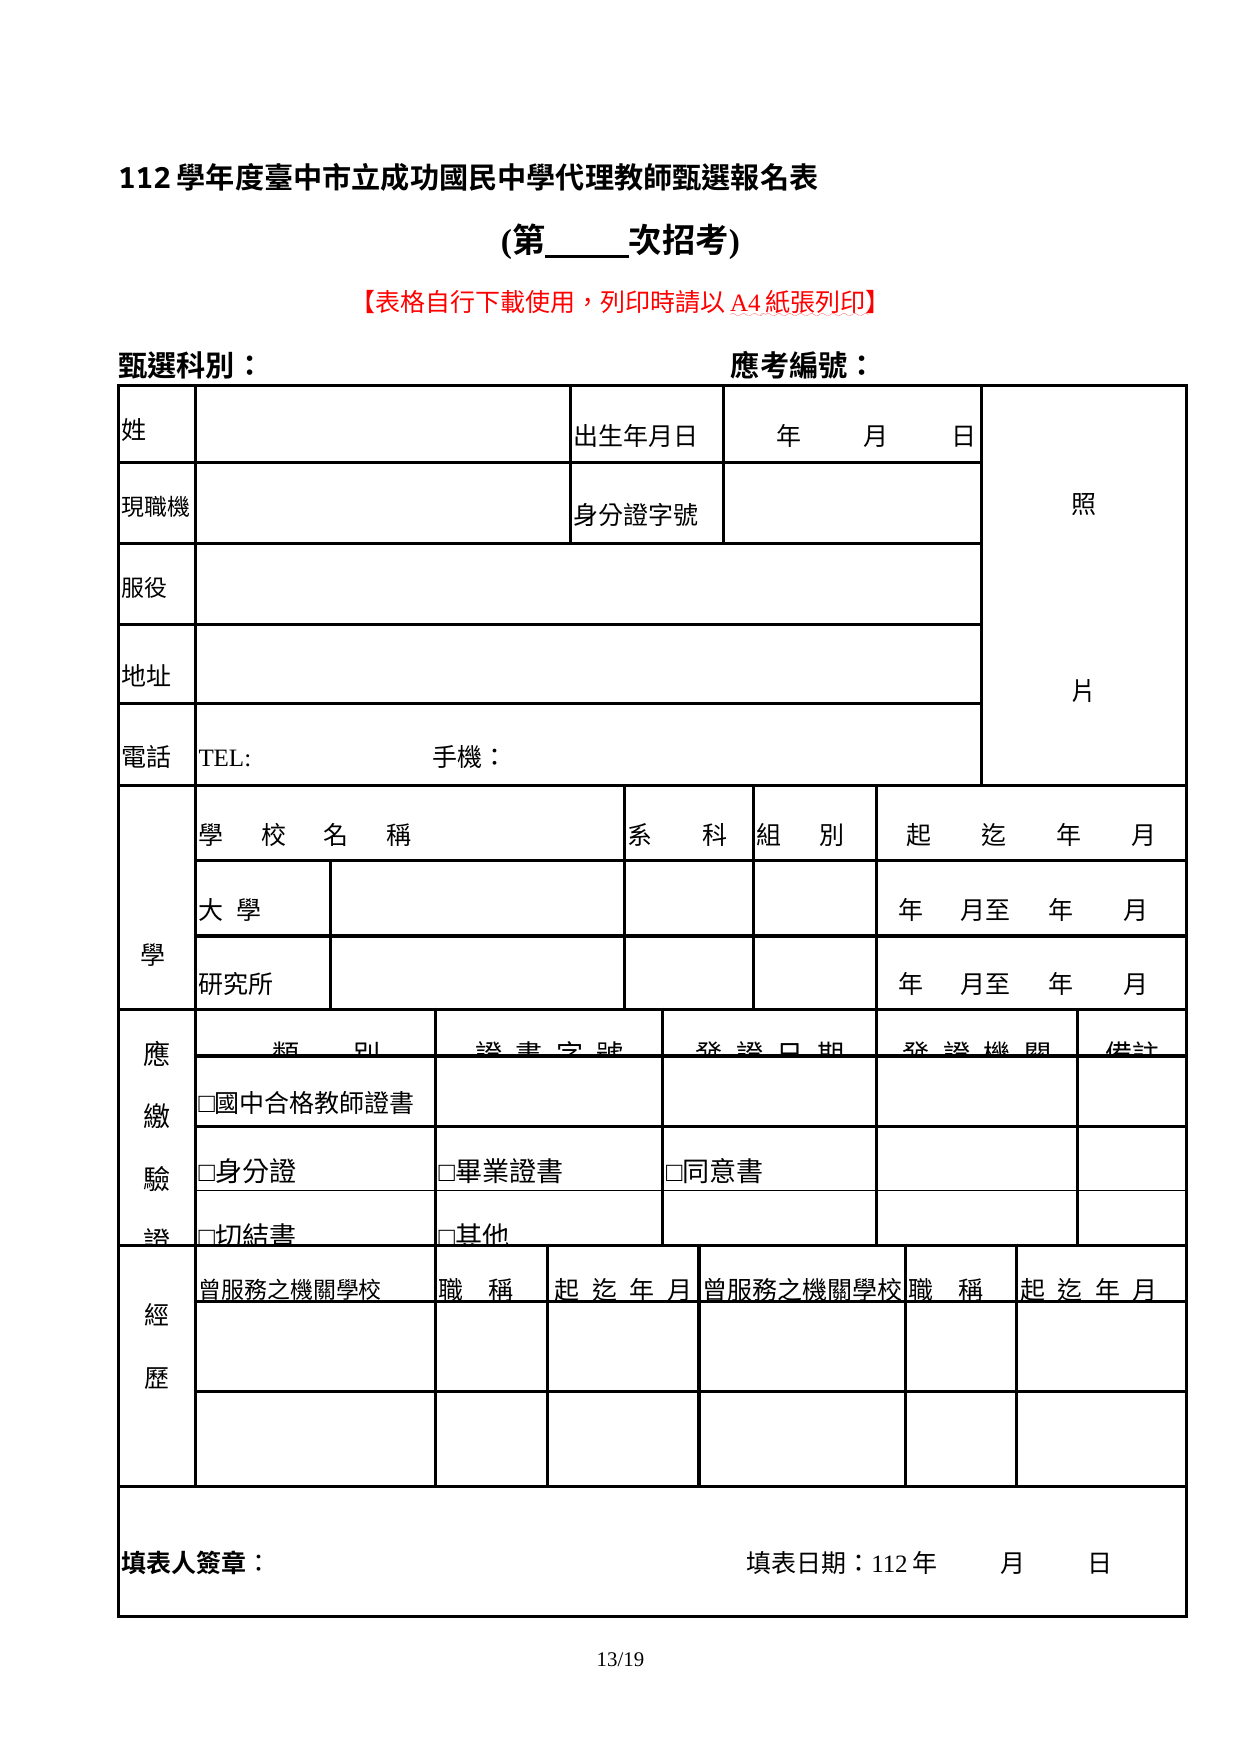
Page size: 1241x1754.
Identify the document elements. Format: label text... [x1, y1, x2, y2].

table_cell [1018, 1303, 1185, 1390]
table_cell [755, 862, 875, 934]
table_cell [1018, 1393, 1185, 1485]
table_cell [664, 1058, 875, 1125]
table_cell □同意書 [664, 1128, 875, 1190]
table_cell [1079, 1191, 1185, 1243]
table_cell [664, 1191, 875, 1243]
table_cell [197, 464, 569, 542]
table_cell [549, 1303, 697, 1390]
table_cell 發 證 機 關 [878, 1011, 1076, 1054]
table_cell 電話 [120, 705, 194, 784]
table_cell 職 稱 [907, 1247, 1015, 1300]
table_cell 現職機關學校 [120, 464, 194, 542]
table_header 姓 名 [120, 387, 194, 461]
table_cell 組 別 [755, 787, 875, 859]
table_cell [701, 1303, 904, 1390]
table_cell [197, 1303, 434, 1390]
table_cell [626, 938, 752, 1007]
table_cell 起 迄 年 月 [549, 1247, 697, 1300]
table_cell [197, 626, 980, 702]
table_cell 證 書 字 號 [437, 1011, 661, 1054]
table_cell [332, 862, 623, 934]
table_cell □切結書 [197, 1191, 434, 1243]
table_cell 起 迄 年 月 [878, 787, 1185, 859]
table_cell [907, 1393, 1015, 1485]
table_header 照 片 [983, 387, 1185, 784]
table_cell [907, 1303, 1015, 1390]
table_cell 備註 [1079, 1011, 1185, 1054]
table_cell [755, 938, 875, 1007]
table_cell [437, 1303, 546, 1390]
table_cell [197, 1393, 434, 1485]
table_cell □身分證 [197, 1128, 434, 1190]
text 甄選科別： 應考編號： [118, 322, 1122, 384]
table_cell 類 別 [197, 1011, 434, 1054]
table_cell □免役 □服役中 □役畢 (需繳交退伍令影本) [197, 545, 980, 623]
table_cell □畢業證書 [437, 1128, 661, 1190]
table_cell 學 歷 [120, 787, 194, 1007]
table_cell 年 月至 年 月 [878, 862, 1185, 934]
table_cell 職 稱 [437, 1247, 546, 1300]
table_cell [1079, 1058, 1185, 1125]
text 112學年度臺中市立成功國民中學代理教師甄選報名表 [118, 134, 1122, 197]
table_cell TEL: 手機： [197, 705, 980, 784]
text 【表格自行下載使用，列印時請以A4紙張列印】 [118, 259, 1122, 322]
table_cell [701, 1393, 904, 1485]
table_cell 服役 情形 [120, 545, 194, 623]
table_cell 填表人簽章： 填表日期：112年 月 日 [120, 1488, 1185, 1615]
table_header 年 月 日 [725, 387, 980, 461]
table_cell 地址 [120, 626, 194, 702]
table_cell □其他 [437, 1191, 661, 1243]
table_cell [437, 1058, 661, 1125]
table_cell [549, 1393, 697, 1485]
table_cell 曾服務之機關學校 [197, 1247, 434, 1300]
table_header 出生年月日 [572, 387, 722, 461]
table_cell 應 繳 驗 證 件 [120, 1011, 194, 1243]
table_cell [878, 1191, 1076, 1243]
table_cell □國中合格教師證書 [197, 1058, 434, 1125]
table_cell [626, 862, 752, 934]
table_cell [1079, 1128, 1185, 1190]
text (第 次招考) [118, 197, 1122, 259]
table_cell 研究所 [197, 938, 329, 1007]
table_cell 曾服務之機關學校 [701, 1247, 904, 1300]
table_header [197, 387, 569, 461]
table_cell 起 迄 年 月 [1018, 1247, 1185, 1300]
table_cell 身分證字號 [572, 464, 722, 542]
table_cell 經 歷 [120, 1247, 194, 1485]
table_cell [437, 1393, 546, 1485]
table_cell 年 月至 年 月 [878, 938, 1185, 1007]
table_cell 學 校 名 稱 [197, 787, 623, 859]
table_cell [878, 1058, 1076, 1125]
table_cell [878, 1128, 1076, 1190]
table_cell [332, 938, 623, 1007]
table_cell 發 證 日 期 [664, 1011, 875, 1054]
table_cell [725, 464, 980, 542]
table_cell 大 學 [197, 862, 329, 934]
table_cell 系 科 [626, 787, 752, 859]
